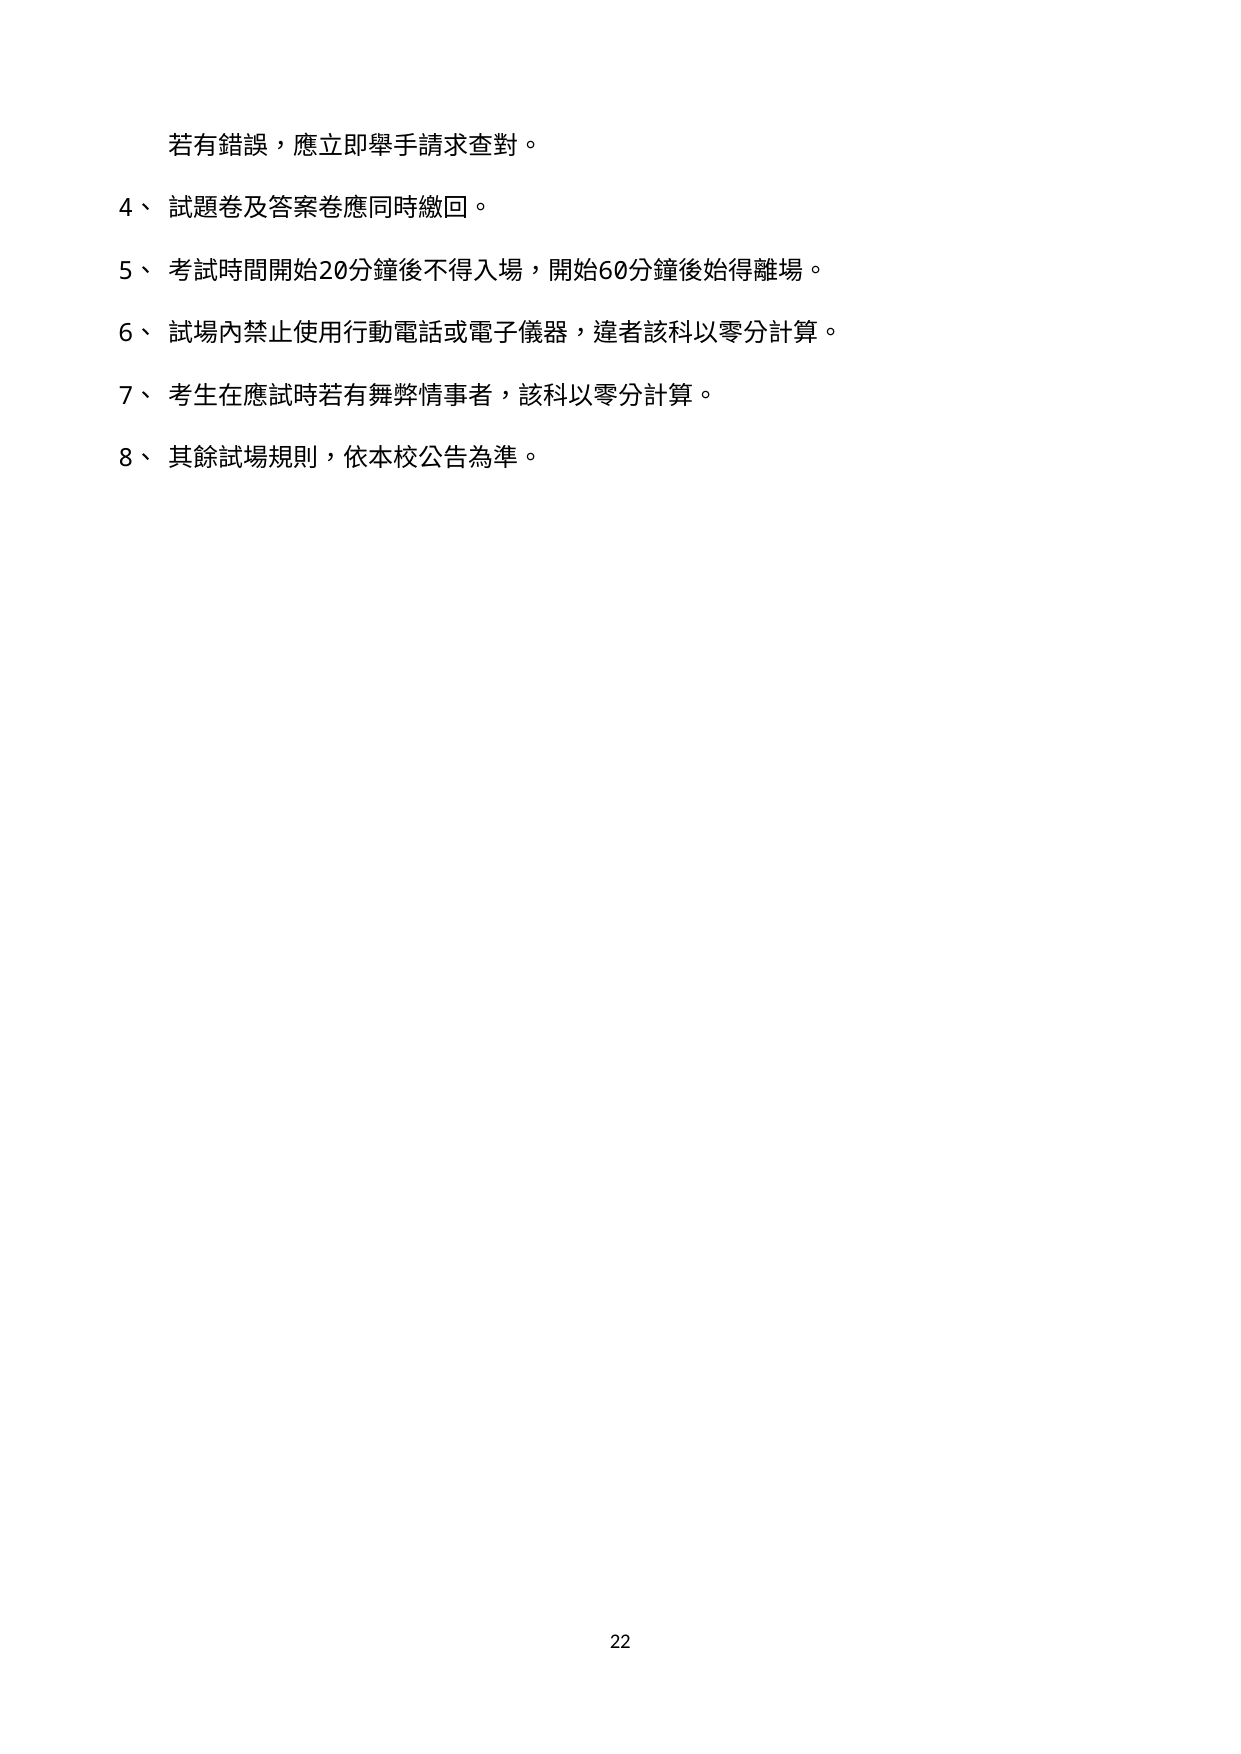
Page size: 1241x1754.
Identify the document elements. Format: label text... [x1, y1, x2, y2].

list 試題卷及答案卷應同時繳回。 [118, 164, 1122, 227]
list 考生在應試時若有舞弊情事者，該科以零分計算。 [118, 352, 1122, 414]
list 試場內禁止使用行動電話或電子儀器，違者該科以零分計算。 [118, 289, 1122, 352]
list 考試時間開始20分鐘後不得入場，開始60分鐘後始得離場。 [118, 227, 1122, 289]
list 其餘試場規則，依本校公告為準。 [118, 414, 1122, 477]
list 若有錯誤，應立即舉手請求查對。 [118, 102, 1122, 164]
